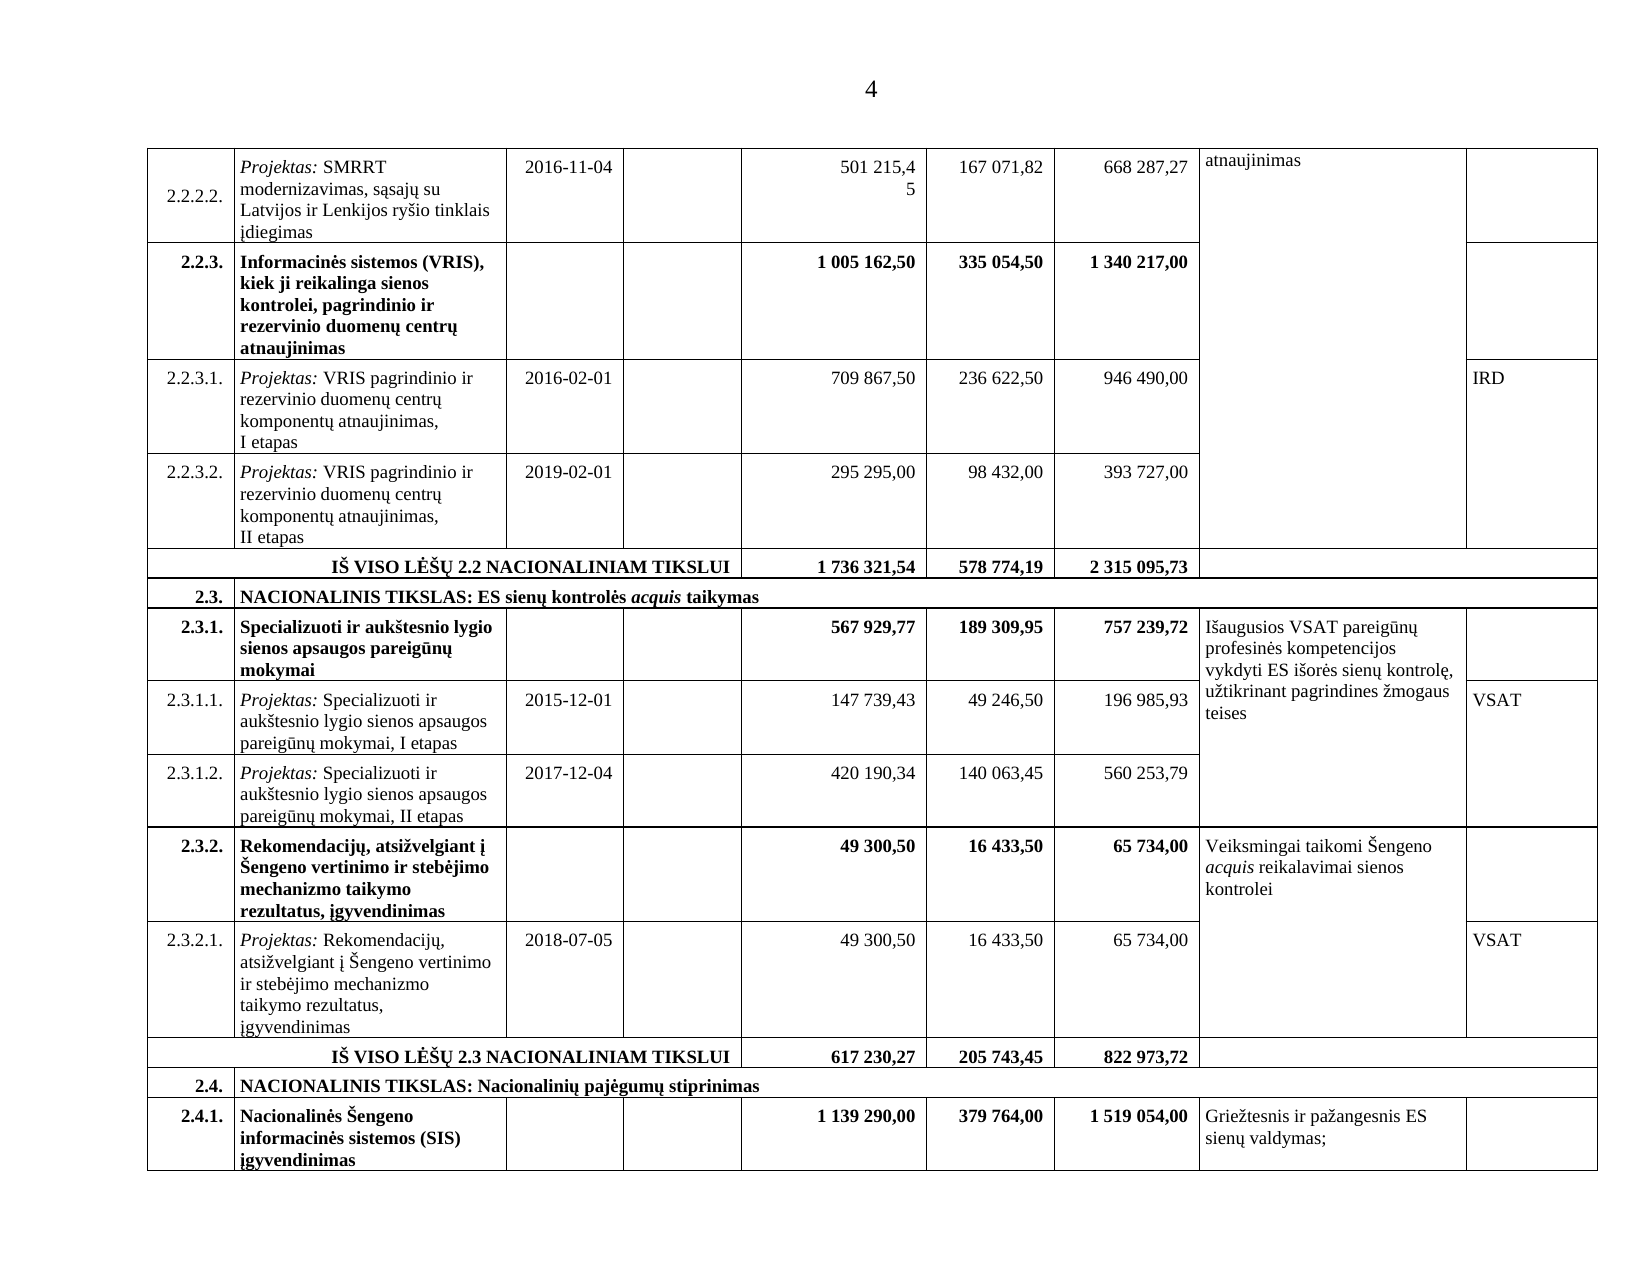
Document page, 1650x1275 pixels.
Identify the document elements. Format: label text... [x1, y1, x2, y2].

table_cell 2.3.1. [148, 609, 234, 680]
table_cell 2019-02-01 [507, 454, 623, 548]
table_cell 147 739,43 [742, 681, 926, 753]
table_cell NACIONALINIS TIKSLAS: Nacionalinių pajėgumų stiprinimas [235, 1068, 1597, 1097]
table_cell 2.4. [148, 1068, 234, 1097]
table_cell NACIONALINIS TIKSLAS: ES sienų kontrolės acquis taikymas [235, 579, 1597, 607]
table_cell 189 309,95 [927, 609, 1054, 680]
table_cell [624, 828, 741, 921]
table_cell 1 736 321,54 [742, 549, 926, 577]
table_cell [507, 243, 623, 358]
table_cell 578 774,19 [927, 549, 1054, 577]
table_cell 567 929,77 [742, 609, 926, 680]
table_cell 167 071,82 [927, 149, 1054, 242]
table_cell Projektas: Rekomendacijų, atsižvelgiant į Šengeno vertinimo ir stebėjimo mechanizmo taikymo rezultatus, įgyvendinimas [235, 922, 506, 1037]
table_cell 2.3.2. [148, 828, 234, 921]
table_cell 49 300,50 [742, 828, 926, 921]
table_cell 420 190,34 [742, 755, 926, 826]
table_cell [1467, 149, 1597, 242]
table_cell 2.2.3.2. [148, 454, 234, 548]
table_cell [1200, 549, 1597, 577]
table_cell [624, 454, 741, 548]
table_cell 140 063,45 [927, 755, 1054, 826]
table_cell 16 433,50 [927, 922, 1054, 1037]
table_cell 668 287,27 [1055, 149, 1199, 242]
table_cell [1467, 609, 1597, 680]
table_cell 2015-12-01 [507, 681, 623, 753]
table_cell 560 253,79 [1055, 755, 1199, 826]
table_cell 2.3.1.1. [148, 681, 234, 753]
table_cell 822 973,72 [1055, 1038, 1199, 1067]
table_cell Informacinės sistemos (VRIS), kiek ji reikalinga sienos kontrolei, pagrindinio ir rezervinio duomenų centrų atnaujinimas [235, 243, 506, 358]
table_cell 205 743,45 [927, 1038, 1054, 1067]
table_cell [624, 681, 741, 753]
table_cell [507, 1098, 623, 1170]
table_cell 65 734,00 [1055, 828, 1199, 921]
table_cell 2.2.3. [148, 243, 234, 358]
table_cell 2.3.2.1. [148, 922, 234, 1037]
table_cell 196 985,93 [1055, 681, 1199, 753]
table_cell Veiksmingai taikomi Šengeno acquis reikalavimai sienos kontrolei [1200, 828, 1466, 1037]
table_cell [624, 243, 741, 358]
table_cell 2.2.2.2. [148, 149, 234, 242]
table_cell [1467, 1098, 1597, 1170]
table_cell 2018-07-05 [507, 922, 623, 1037]
table_cell 49 300,50 [742, 922, 926, 1037]
table_cell 335 054,50 [927, 243, 1054, 358]
table_cell IŠ VISO LĖŠŲ 2.3 NACIONALINIAM TIKSLUI [148, 1038, 741, 1067]
table_cell Išaugusios VSAT pareigūnų profesinės kompetencijos vykdyti ES išorės sienų kontrolę, užtikrinant pagrindines žmogaus teises [1200, 609, 1466, 826]
table_cell 501 215,45 [742, 149, 926, 242]
table_cell Projektas: SMRRT modernizavimas, sąsajų su Latvijos ir Lenkijos ryšio tinklais įdiegimas [235, 149, 506, 242]
table_cell [624, 149, 741, 242]
table_cell 1 139 290,00 [742, 1098, 926, 1170]
table_cell [624, 1098, 741, 1170]
table_cell [624, 360, 741, 453]
table_cell atnaujinimas [1200, 149, 1466, 548]
table_cell 1 519 054,00 [1055, 1098, 1199, 1170]
table_cell 98 432,00 [927, 454, 1054, 548]
table_cell 379 764,00 [927, 1098, 1054, 1170]
table_cell IŠ VISO LĖŠŲ 2.2 NACIONALINIAM TIKSLUI [148, 549, 741, 577]
table_cell 946 490,00 [1055, 360, 1199, 453]
table_cell Projektas: Specializuoti ir aukštesnio lygio sienos apsaugos pareigūnų mokymai, I etapas [235, 681, 506, 753]
table_cell VSAT [1467, 681, 1597, 826]
table_cell [1467, 828, 1597, 921]
table_cell 65 734,00 [1055, 922, 1199, 1037]
table_cell [507, 609, 623, 680]
table_cell [507, 828, 623, 921]
table_cell [1200, 1038, 1597, 1067]
table_cell [624, 755, 741, 826]
table_cell 2017-12-04 [507, 755, 623, 826]
table_cell [624, 922, 741, 1037]
table_cell Specializuoti ir aukštesnio lygio sienos apsaugos pareigūnų mokymai [235, 609, 506, 680]
table_cell 617 230,27 [742, 1038, 926, 1067]
table_cell 2.2.3.1. [148, 360, 234, 453]
table_cell 393 727,00 [1055, 454, 1199, 548]
table_cell 2 315 095,73 [1055, 549, 1199, 577]
table_cell Projektas: VRIS pagrindinio ir rezervinio duomenų centrų komponentų atnaujinimas, I etapas [235, 360, 506, 453]
table_cell Griežtesnis ir pažangesnis ES sienų valdymas; [1200, 1098, 1466, 1170]
table_cell Projektas: VRIS pagrindinio ir rezervinio duomenų centrų komponentų atnaujinimas, II etapas [235, 454, 506, 548]
table_cell 236 622,50 [927, 360, 1054, 453]
table_cell IRD [1467, 360, 1597, 548]
table_cell Rekomendacijų, atsižvelgiant į Šengeno vertinimo ir stebėjimo mechanizmo taikymo rezultatus, įgyvendinimas [235, 828, 506, 921]
table_cell 709 867,50 [742, 360, 926, 453]
table_cell 2.3. [148, 579, 234, 607]
table_cell 2.3.1.2. [148, 755, 234, 826]
table_cell 16 433,50 [927, 828, 1054, 921]
table_cell VSAT [1467, 922, 1597, 1037]
table_cell 2.4.1. [148, 1098, 234, 1170]
table_cell 295 295,00 [742, 454, 926, 548]
table_cell Projektas: Specializuoti ir aukštesnio lygio sienos apsaugos pareigūnų mokymai, II etapas [235, 755, 506, 826]
table_cell 49 246,50 [927, 681, 1054, 753]
table_cell [1467, 243, 1597, 358]
table_cell 1 005 162,50 [742, 243, 926, 358]
table_cell 2016-02-01 [507, 360, 623, 453]
table_cell 2016-11-04 [507, 149, 623, 242]
table_cell Nacionalinės Šengeno informacinės sistemos (SIS) įgyvendinimas [235, 1098, 506, 1170]
table_cell 757 239,72 [1055, 609, 1199, 680]
table_cell [624, 609, 741, 680]
table_cell 1 340 217,00 [1055, 243, 1199, 358]
